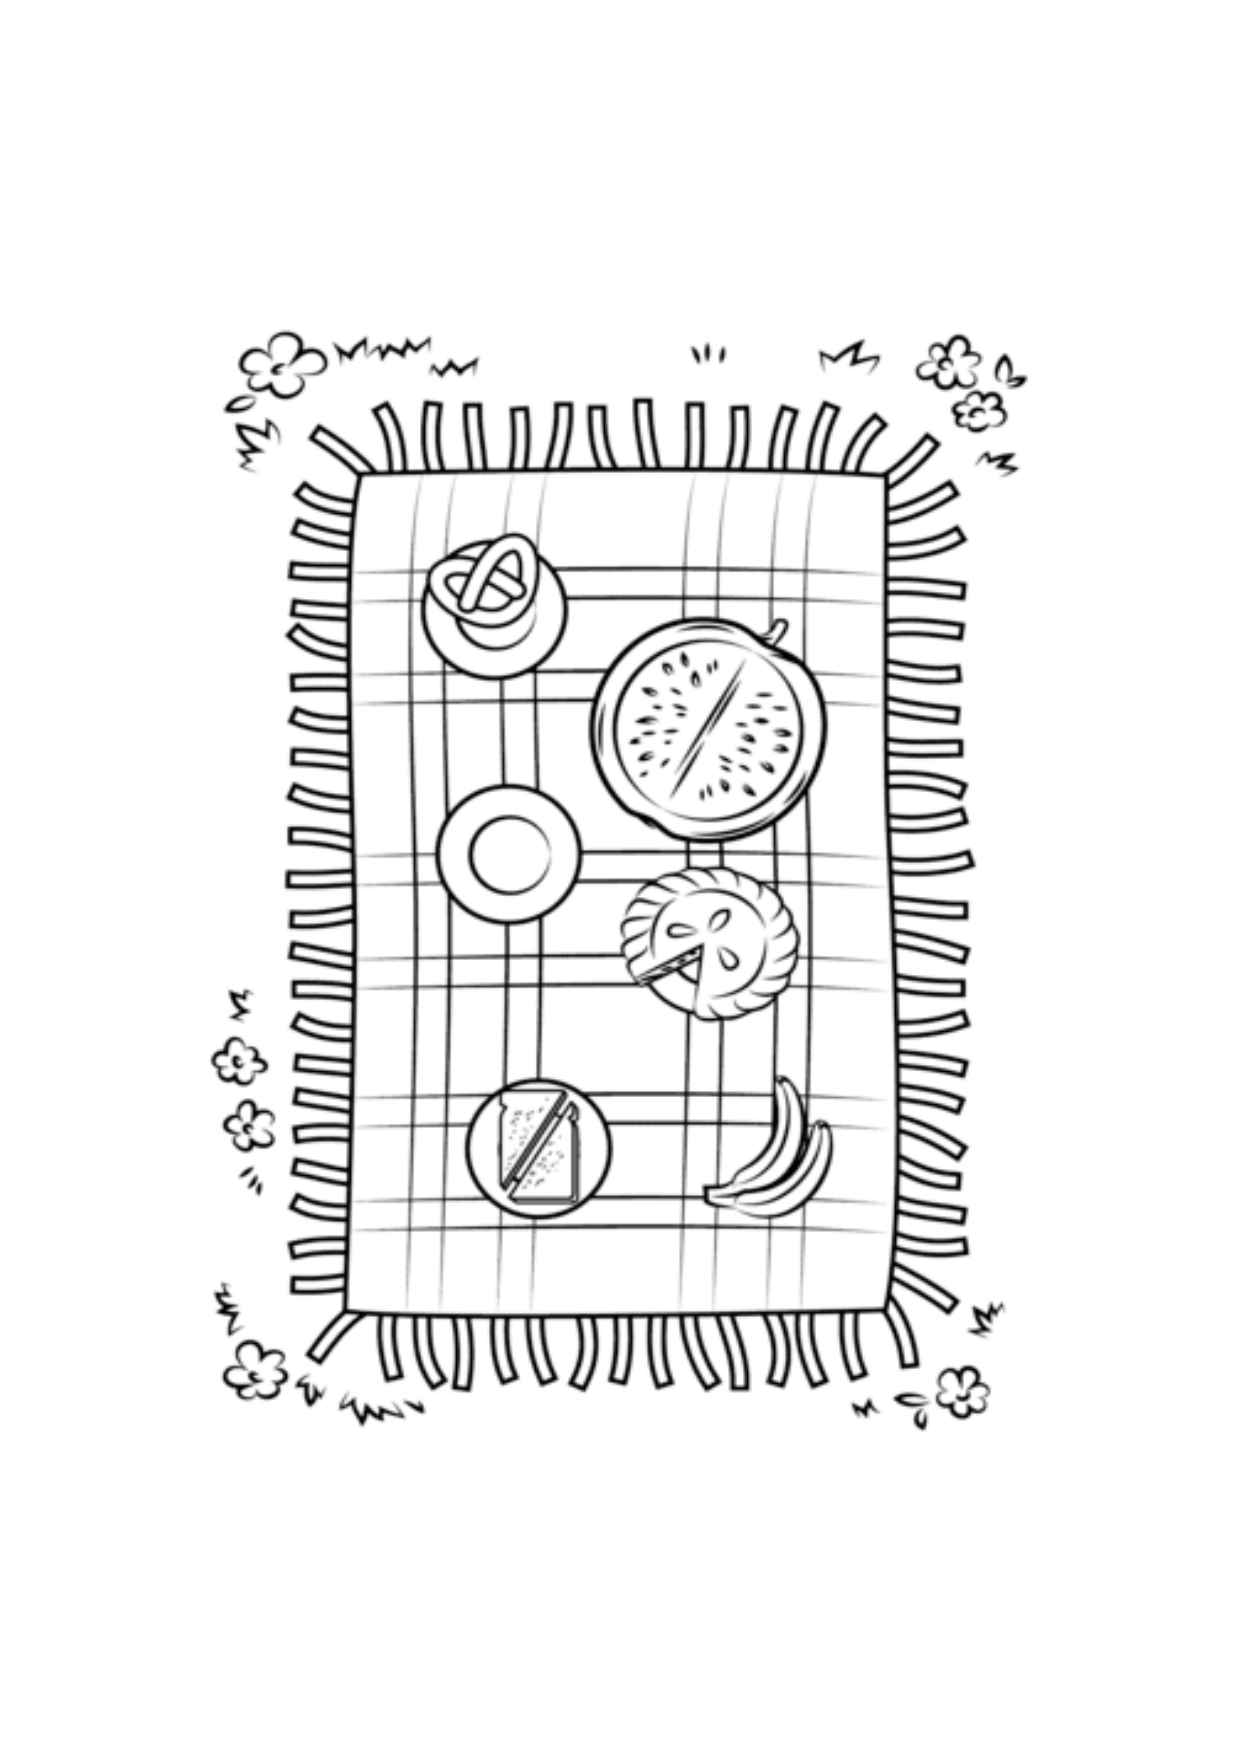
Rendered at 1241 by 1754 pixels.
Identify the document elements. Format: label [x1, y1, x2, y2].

picture [202, 312, 1038, 1447]
